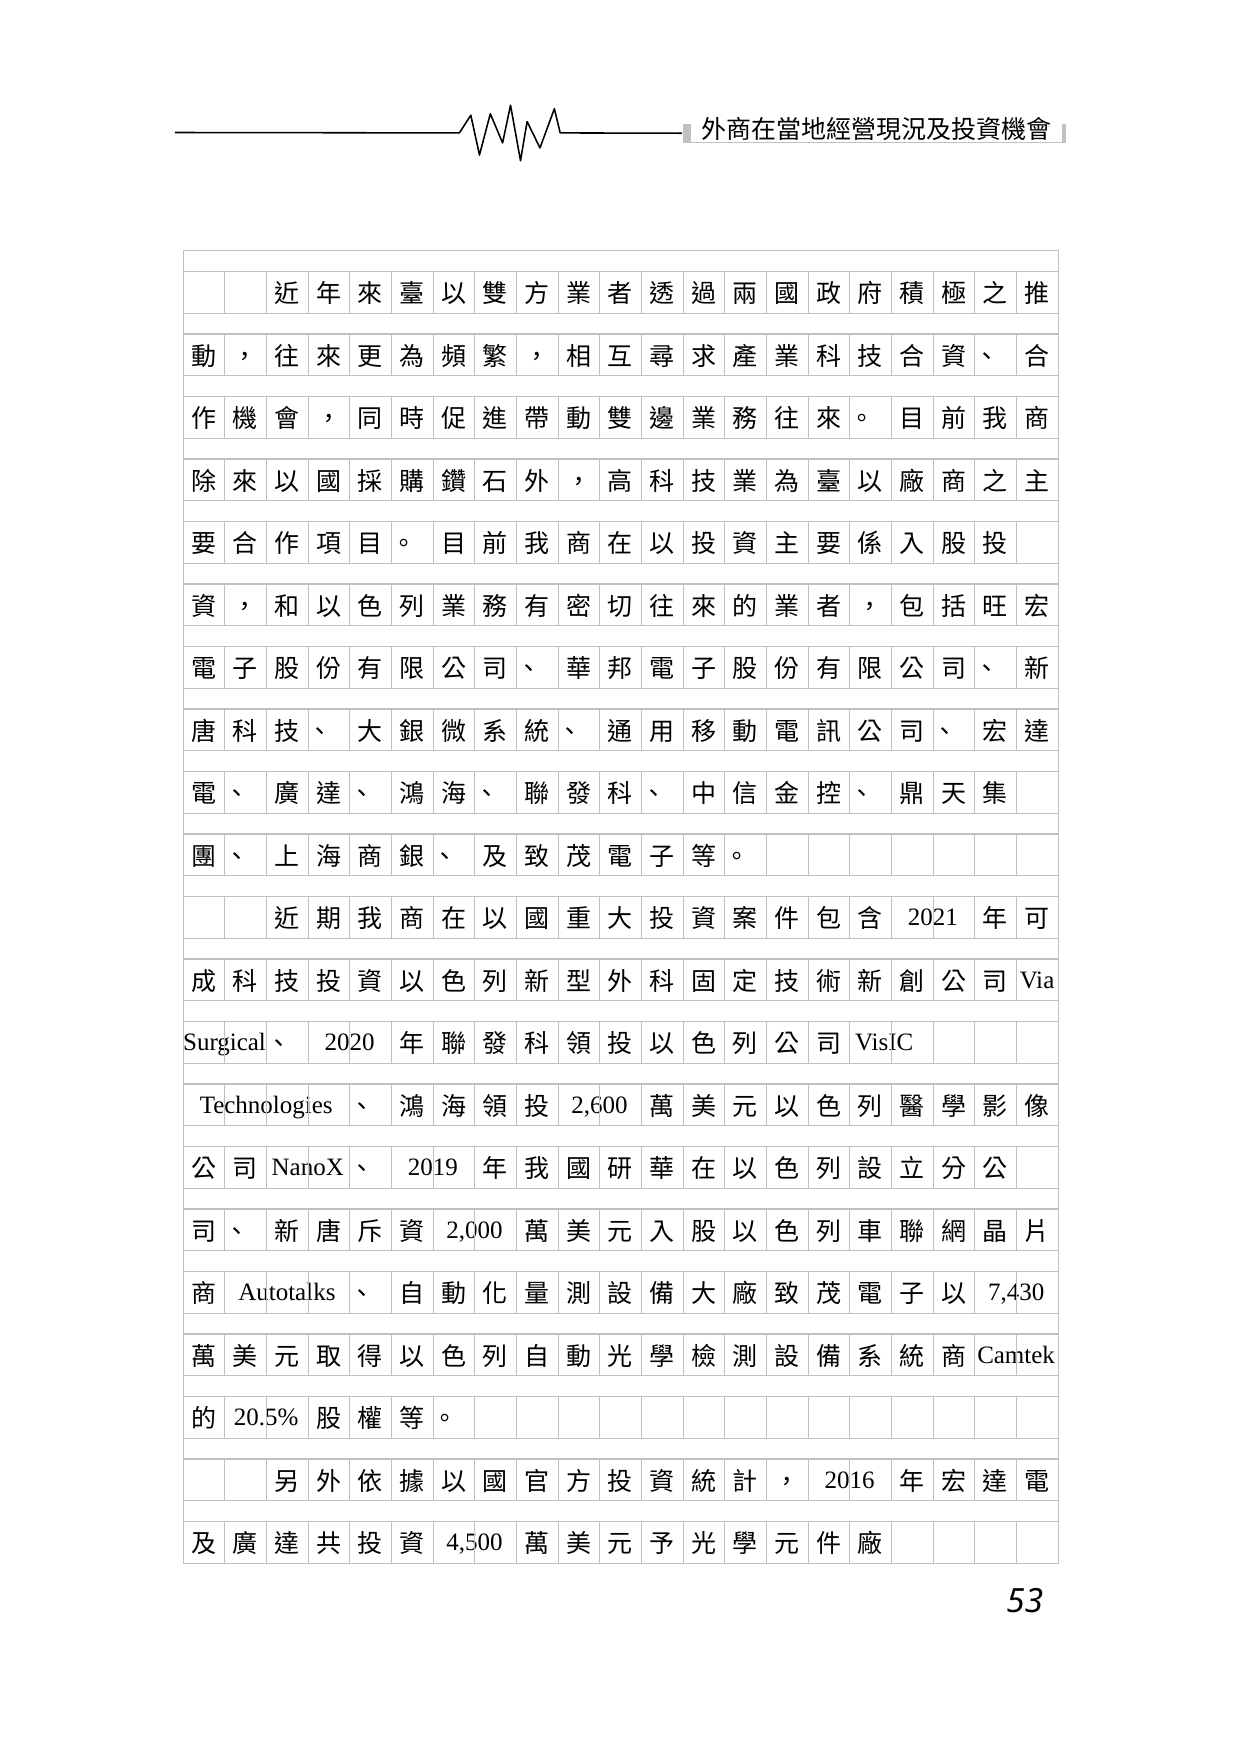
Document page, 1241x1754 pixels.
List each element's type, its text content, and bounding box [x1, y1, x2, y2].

text 近期我商在以國重大投資案件包含2021年可成科技投資以色列新型外科固定技術新創公司Via Surgical、2020年聯發科領投以色列公司VisIC Technologies、鴻海領投2,600萬美元以色列醫學影像公司NanoX、2019年我國研華在以色列設立分公司、新唐斥資2,000萬美元入股以色列車聯網晶片商Autotalks、自動化量測設備大廠致茂電子以7,430萬美元取得以色列自動光學檢測設備系統商Camtek的20.5%股權等。 [184, 939, 1058, 958]
text 近期我商在以國重大投資案件包含2021年可成科技投資以色列新型外科固定技術新創公司Via Surgical、2020年聯發科領投以色列公司VisIC Technologies、鴻海領投2,600萬美元以色列醫學影像公司NanoX、2019年我國研華在以色列設立分公司、新唐斥資2,000萬美元入股以色列車聯網晶片商Autotalks、自動化量測設備大廠致茂電子以7,430萬美元取得以色列自動光學檢測設備系統商Camtek的20.5%股權等。 [184, 1126, 1058, 1146]
text 近年來臺以雙方業者透過兩國政府積極之推動，往來更為頻繁，相互尋求產業科技合資、合作機會，同時促進帶動雙邊業務往來。目前我商除來以國採購鑽石外，高科技業為臺以廠商之主要合作項目。目前我商在以投資主要係入股投資，和以色列業務有密切往來的業者，包括旺宏電子股份有限公司、華邦電子股份有限公司、新唐科技、大銀微系統、通用移動電訊公司、宏達電、廣達、鴻海、聯發科、中信金控、鼎天集團、上海商銀、及致茂電子等。 [184, 251, 1058, 271]
text 近期我商在以國重大投資案件包含2021年可成科技投資以色列新型外科固定技術新創公司Via Surgical、2020年聯發科領投以色列公司VisIC Technologies、鴻海領投2,600萬美元以色列醫學影像公司NanoX、2019年我國研華在以色列設立分公司、新唐斥資2,000萬美元入股以色列車聯網晶片商Autotalks、自動化量測設備大廠致茂電子以7,430萬美元取得以色列自動光學檢測設備系統商Camtek的20.5%股權等。 [184, 876, 1058, 896]
text 近年來臺以雙方業者透過兩國政府積極之推動，往來更為頻繁，相互尋求產業科技合資、合作機會，同時促進帶動雙邊業務往來。目前我商除來以國採購鑽石外，高科技業為臺以廠商之主要合作項目。目前我商在以投資主要係入股投資，和以色列業務有密切往來的業者，包括旺宏電子股份有限公司、華邦電子股份有限公司、新唐科技、大銀微系統、通用移動電訊公司、宏達電、廣達、鴻海、聯發科、中信金控、鼎天集團、上海商銀、及致茂電子等。 [184, 376, 1058, 396]
text 另外依據以國官方投資統計，2016年宏達電及廣達共投資4,500萬美元予光學元件廠Lumus、2017年鴻海及聯發科技共投資1,500萬美元予以國雙鏡頭技術商Corephotonics、2018年友達光電以2,800萬美元收購以國看板內容整合商ComQi、及2019年和通國際投資以國醫療設備公司EarlySense。 [184, 1501, 1058, 1521]
text 近年來臺以雙方業者透過兩國政府積極之推動，往來更為頻繁，相互尋求產業科技合資、合作機會，同時促進帶動雙邊業務往來。目前我商除來以國採購鑽石外，高科技業為臺以廠商之主要合作項目。目前我商在以投資主要係入股投資，和以色列業務有密切往來的業者，包括旺宏電子股份有限公司、華邦電子股份有限公司、新唐科技、大銀微系統、通用移動電訊公司、宏達電、廣達、鴻海、聯發科、中信金控、鼎天集團、上海商銀、及致茂電子等。 [184, 689, 1058, 708]
text 近年來臺以雙方業者透過兩國政府積極之推動，往來更為頻繁，相互尋求產業科技合資、合作機會，同時促進帶動雙邊業務往來。目前我商除來以國採購鑽石外，高科技業為臺以廠商之主要合作項目。目前我商在以投資主要係入股投資，和以色列業務有密切往來的業者，包括旺宏電子股份有限公司、華邦電子股份有限公司、新唐科技、大銀微系統、通用移動電訊公司、宏達電、廣達、鴻海、聯發科、中信金控、鼎天集團、上海商銀、及致茂電子等。 [184, 439, 1058, 458]
text 近期我商在以國重大投資案件包含2021年可成科技投資以色列新型外科固定技術新創公司Via Surgical、2020年聯發科領投以色列公司VisIC Technologies、鴻海領投2,600萬美元以色列醫學影像公司NanoX、2019年我國研華在以色列設立分公司、新唐斥資2,000萬美元入股以色列車聯網晶片商Autotalks、自動化量測設備大廠致茂電子以7,430萬美元取得以色列自動光學檢測設備系統商Camtek的20.5%股權等。 [184, 1251, 1058, 1271]
text 近期我商在以國重大投資案件包含2021年可成科技投資以色列新型外科固定技術新創公司Via Surgical、2020年聯發科領投以色列公司VisIC Technologies、鴻海領投2,600萬美元以色列醫學影像公司NanoX、2019年我國研華在以色列設立分公司、新唐斥資2,000萬美元入股以色列車聯網晶片商Autotalks、自動化量測設備大廠致茂電子以7,430萬美元取得以色列自動光學檢測設備系統商Camtek的20.5%股權等。 [184, 1064, 1058, 1083]
text 另外依據以國官方投資統計，2016年宏達電及廣達共投資4,500萬美元予光學元件廠Lumus、2017年鴻海及聯發科技共投資1,500萬美元予以國雙鏡頭技術商Corephotonics、2018年友達光電以2,800萬美元收購以國看板內容整合商ComQi、及2019年和通國際投資以國醫療設備公司EarlySense。 [184, 1439, 1058, 1458]
text 近期我商在以國重大投資案件包含2021年可成科技投資以色列新型外科固定技術新創公司Via Surgical、2020年聯發科領投以色列公司VisIC Technologies、鴻海領投2,600萬美元以色列醫學影像公司NanoX、2019年我國研華在以色列設立分公司、新唐斥資2,000萬美元入股以色列車聯網晶片商Autotalks、自動化量測設備大廠致茂電子以7,430萬美元取得以色列自動光學檢測設備系統商Camtek的20.5%股權等。 [184, 1189, 1058, 1208]
text 近年來臺以雙方業者透過兩國政府積極之推動，往來更為頻繁，相互尋求產業科技合資、合作機會，同時促進帶動雙邊業務往來。目前我商除來以國採購鑽石外，高科技業為臺以廠商之主要合作項目。目前我商在以投資主要係入股投資，和以色列業務有密切往來的業者，包括旺宏電子股份有限公司、華邦電子股份有限公司、新唐科技、大銀微系統、通用移動電訊公司、宏達電、廣達、鴻海、聯發科、中信金控、鼎天集團、上海商銀、及致茂電子等。 [184, 814, 1058, 833]
text 近年來臺以雙方業者透過兩國政府積極之推動，往來更為頻繁，相互尋求產業科技合資、合作機會，同時促進帶動雙邊業務往來。目前我商除來以國採購鑽石外，高科技業為臺以廠商之主要合作項目。目前我商在以投資主要係入股投資，和以色列業務有密切往來的業者，包括旺宏電子股份有限公司、華邦電子股份有限公司、新唐科技、大銀微系統、通用移動電訊公司、宏達電、廣達、鴻海、聯發科、中信金控、鼎天集團、上海商銀、及致茂電子等。 [184, 626, 1058, 646]
text 近年來臺以雙方業者透過兩國政府積極之推動，往來更為頻繁，相互尋求產業科技合資、合作機會，同時促進帶動雙邊業務往來。目前我商除來以國採購鑽石外，高科技業為臺以廠商之主要合作項目。目前我商在以投資主要係入股投資，和以色列業務有密切往來的業者，包括旺宏電子股份有限公司、華邦電子股份有限公司、新唐科技、大銀微系統、通用移動電訊公司、宏達電、廣達、鴻海、聯發科、中信金控、鼎天集團、上海商銀、及致茂電子等。 [184, 314, 1058, 333]
text 近期我商在以國重大投資案件包含2021年可成科技投資以色列新型外科固定技術新創公司Via Surgical、2020年聯發科領投以色列公司VisIC Technologies、鴻海領投2,600萬美元以色列醫學影像公司NanoX、2019年我國研華在以色列設立分公司、新唐斥資2,000萬美元入股以色列車聯網晶片商Autotalks、自動化量測設備大廠致茂電子以7,430萬美元取得以色列自動光學檢測設備系統商Camtek的20.5%股權等。 [184, 1001, 1058, 1021]
text 近年來臺以雙方業者透過兩國政府積極之推動，往來更為頻繁，相互尋求產業科技合資、合作機會，同時促進帶動雙邊業務往來。目前我商除來以國採購鑽石外，高科技業為臺以廠商之主要合作項目。目前我商在以投資主要係入股投資，和以色列業務有密切往來的業者，包括旺宏電子股份有限公司、華邦電子股份有限公司、新唐科技、大銀微系統、通用移動電訊公司、宏達電、廣達、鴻海、聯發科、中信金控、鼎天集團、上海商銀、及致茂電子等。 [184, 751, 1058, 771]
text 近年來臺以雙方業者透過兩國政府積極之推動，往來更為頻繁，相互尋求產業科技合資、合作機會，同時促進帶動雙邊業務往來。目前我商除來以國採購鑽石外，高科技業為臺以廠商之主要合作項目。目前我商在以投資主要係入股投資，和以色列業務有密切往來的業者，包括旺宏電子股份有限公司、華邦電子股份有限公司、新唐科技、大銀微系統、通用移動電訊公司、宏達電、廣達、鴻海、聯發科、中信金控、鼎天集團、上海商銀、及致茂電子等。 [184, 501, 1058, 521]
text 近年來臺以雙方業者透過兩國政府積極之推動，往來更為頻繁，相互尋求產業科技合資、合作機會，同時促進帶動雙邊業務往來。目前我商除來以國採購鑽石外，高科技業為臺以廠商之主要合作項目。目前我商在以投資主要係入股投資，和以色列業務有密切往來的業者，包括旺宏電子股份有限公司、華邦電子股份有限公司、新唐科技、大銀微系統、通用移動電訊公司、宏達電、廣達、鴻海、聯發科、中信金控、鼎天集團、上海商銀、及致茂電子等。 [184, 564, 1058, 583]
text 近期我商在以國重大投資案件包含2021年可成科技投資以色列新型外科固定技術新創公司Via Surgical、2020年聯發科領投以色列公司VisIC Technologies、鴻海領投2,600萬美元以色列醫學影像公司NanoX、2019年我國研華在以色列設立分公司、新唐斥資2,000萬美元入股以色列車聯網晶片商Autotalks、自動化量測設備大廠致茂電子以7,430萬美元取得以色列自動光學檢測設備系統商Camtek的20.5%股權等。 [184, 1376, 1058, 1396]
text 近期我商在以國重大投資案件包含2021年可成科技投資以色列新型外科固定技術新創公司Via Surgical、2020年聯發科領投以色列公司VisIC Technologies、鴻海領投2,600萬美元以色列醫學影像公司NanoX、2019年我國研華在以色列設立分公司、新唐斥資2,000萬美元入股以色列車聯網晶片商Autotalks、自動化量測設備大廠致茂電子以7,430萬美元取得以色列自動光學檢測設備系統商Camtek的20.5%股權等。 [184, 1314, 1058, 1333]
